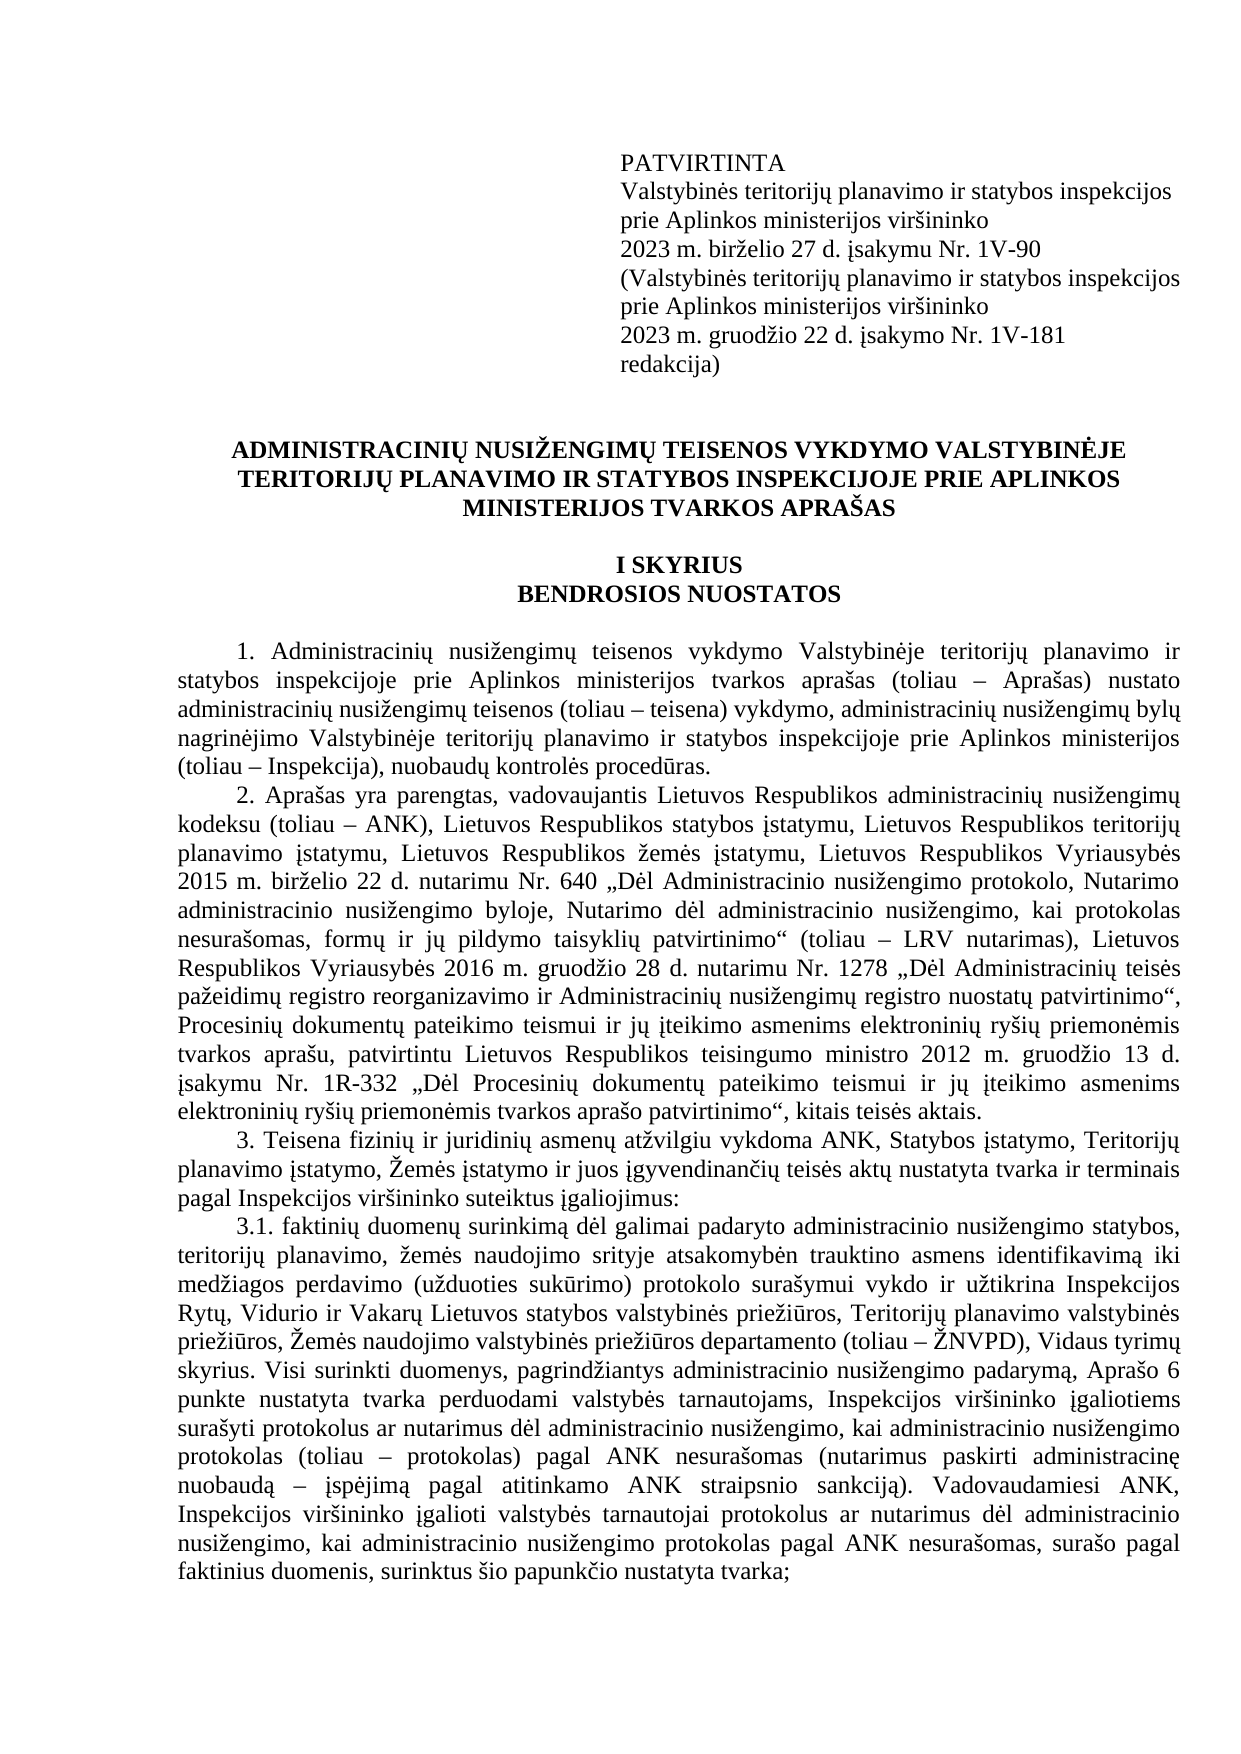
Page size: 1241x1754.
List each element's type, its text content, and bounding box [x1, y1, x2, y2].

text Valstybinės teritorijų planavimo ir statybos inspekcijos [620, 176, 1181, 205]
text 2023 m. gruodžio 22 d. įsakymo Nr. 1V-181 [620, 320, 1181, 349]
text ADMINISTRACINIŲ NUSIŽENGIMŲ TEISENOS VYKDYMO VALSTYBINĖJE TERITORIJŲ PLANAVIMO IR STATYBOS INSPEKCIJOJE PRIE APLINKOS MINISTERIJOS TVARKOS APRAŠAS [177, 435, 1181, 521]
text 2023 m. birželio 27 d. įsakymu Nr. 1V-90 [620, 234, 1181, 263]
text 3. Teisena fizinių ir juridinių asmenų atžvilgiu vykdoma ANK, Statybos įstatymo, Teritorijų planavimo įstatymo, Žemės įstatymo ir juos įgyvendinančių teisės aktų nustatyta tvarka ir terminais pagal Inspekcijos viršininko suteiktus įgaliojimus: [177, 1125, 1181, 1211]
text (Valstybinės teritorijų planavimo ir statybos inspekcijos [620, 263, 1181, 291]
text 2. Aprašas yra parengtas, vadovaujantis Lietuvos Respublikos administracinių nusižengimų kodeksu (toliau – ANK), Lietuvos Respublikos statybos įstatymu, Lietuvos Respublikos teritorijų planavimo įstatymu, Lietuvos Respublikos žemės įstatymu, Lietuvos Respublikos Vyriausybės 2015 m. birželio 22 d. nutarimu Nr. 640 „Dėl Administracinio nusižengimo protokolo, Nutarimo administracinio nusižengimo byloje, Nutarimo dėl administracinio nusižengimo, kai protokolas nesurašomas, formų ir jų pildymo taisyklių patvirtinimo“ (toliau – LRV nutarimas), Lietuvos Respublikos Vyriausybės 2016 m. gruodžio 28 d. nutarimu Nr. 1278 „Dėl Administracinių teisės pažeidimų registro reorganizavimo ir Administracinių nusižengimų registro nuostatų patvirtinimo“, Procesinių dokumentų pateikimo teismui ir jų įteikimo asmenims elektroninių ryšių priemonėmis tvarkos aprašu, patvirtintu Lietuvos Respublikos teisingumo ministro 2012 m. gruodžio 13 d. įsakymu Nr. 1R-332 „Dėl Procesinių dokumentų pateikimo teismui ir jų įteikimo asmenims elektroninių ryšių priemonėmis tvarkos aprašo patvirtinimo“, kitais teisės aktais. [177, 780, 1181, 1125]
text 3.1. faktinių duomenų surinkimą dėl galimai padaryto administracinio nusižengimo statybos, teritorijų planavimo, žemės naudojimo srityje atsakomybėn trauktino asmens identifikavimą iki medžiagos perdavimo (užduoties sukūrimo) protokolo surašymui vykdo ir užtikrina Inspekcijos Rytų, Vidurio ir Vakarų Lietuvos statybos valstybinės priežiūros, Teritorijų planavimo valstybinės priežiūros, Žemės naudojimo valstybinės priežiūros departamento (toliau – ŽNVPD), Vidaus tyrimų skyrius. Visi surinkti duomenys, pagrindžiantys administracinio nusižengimo padarymą, Aprašo 6 punkte nustatyta tvarka perduodami valstybės tarnautojams, Inspekcijos viršininko įgaliotiems surašyti protokolus ar nutarimus dėl administracinio nusižengimo, kai administracinio nusižengimo protokolas (toliau – protokolas) pagal ANK nesurašomas (nutarimus paskirti administracinę nuobaudą – įspėjimą pagal atitinkamo ANK straipsnio sankciją). Vadovaudamiesi ANK, Inspekcijos viršininko įgalioti valstybės tarnautojai protokolus ar nutarimus dėl administracinio nusižengimo, kai administracinio nusižengimo protokolas pagal ANK nesurašomas, surašo pagal faktinius duomenis, surinktus šio papunkčio nustatyta tvarka; [177, 1211, 1181, 1585]
text prie Aplinkos ministerijos viršininko [620, 205, 1181, 234]
text I SKYRIUS [177, 550, 1181, 579]
text BENDROSIOS NUOSTATOS [177, 579, 1181, 608]
text redakcija) [620, 349, 1181, 378]
text PATVIRTINTA [620, 148, 1181, 176]
text prie Aplinkos ministerijos viršininko [620, 291, 1181, 320]
text 1. Administracinių nusižengimų teisenos vykdymo Valstybinėje teritorijų planavimo ir statybos inspekcijoje prie Aplinkos ministerijos tvarkos aprašas (toliau – Aprašas) nustato administracinių nusižengimų teisenos (toliau – teisena) vykdymo, administracinių nusižengimų bylų nagrinėjimo Valstybinėje teritorijų planavimo ir statybos inspekcijoje prie Aplinkos ministerijos (toliau – Inspekcija), nuobaudų kontrolės procedūras. [177, 636, 1181, 780]
